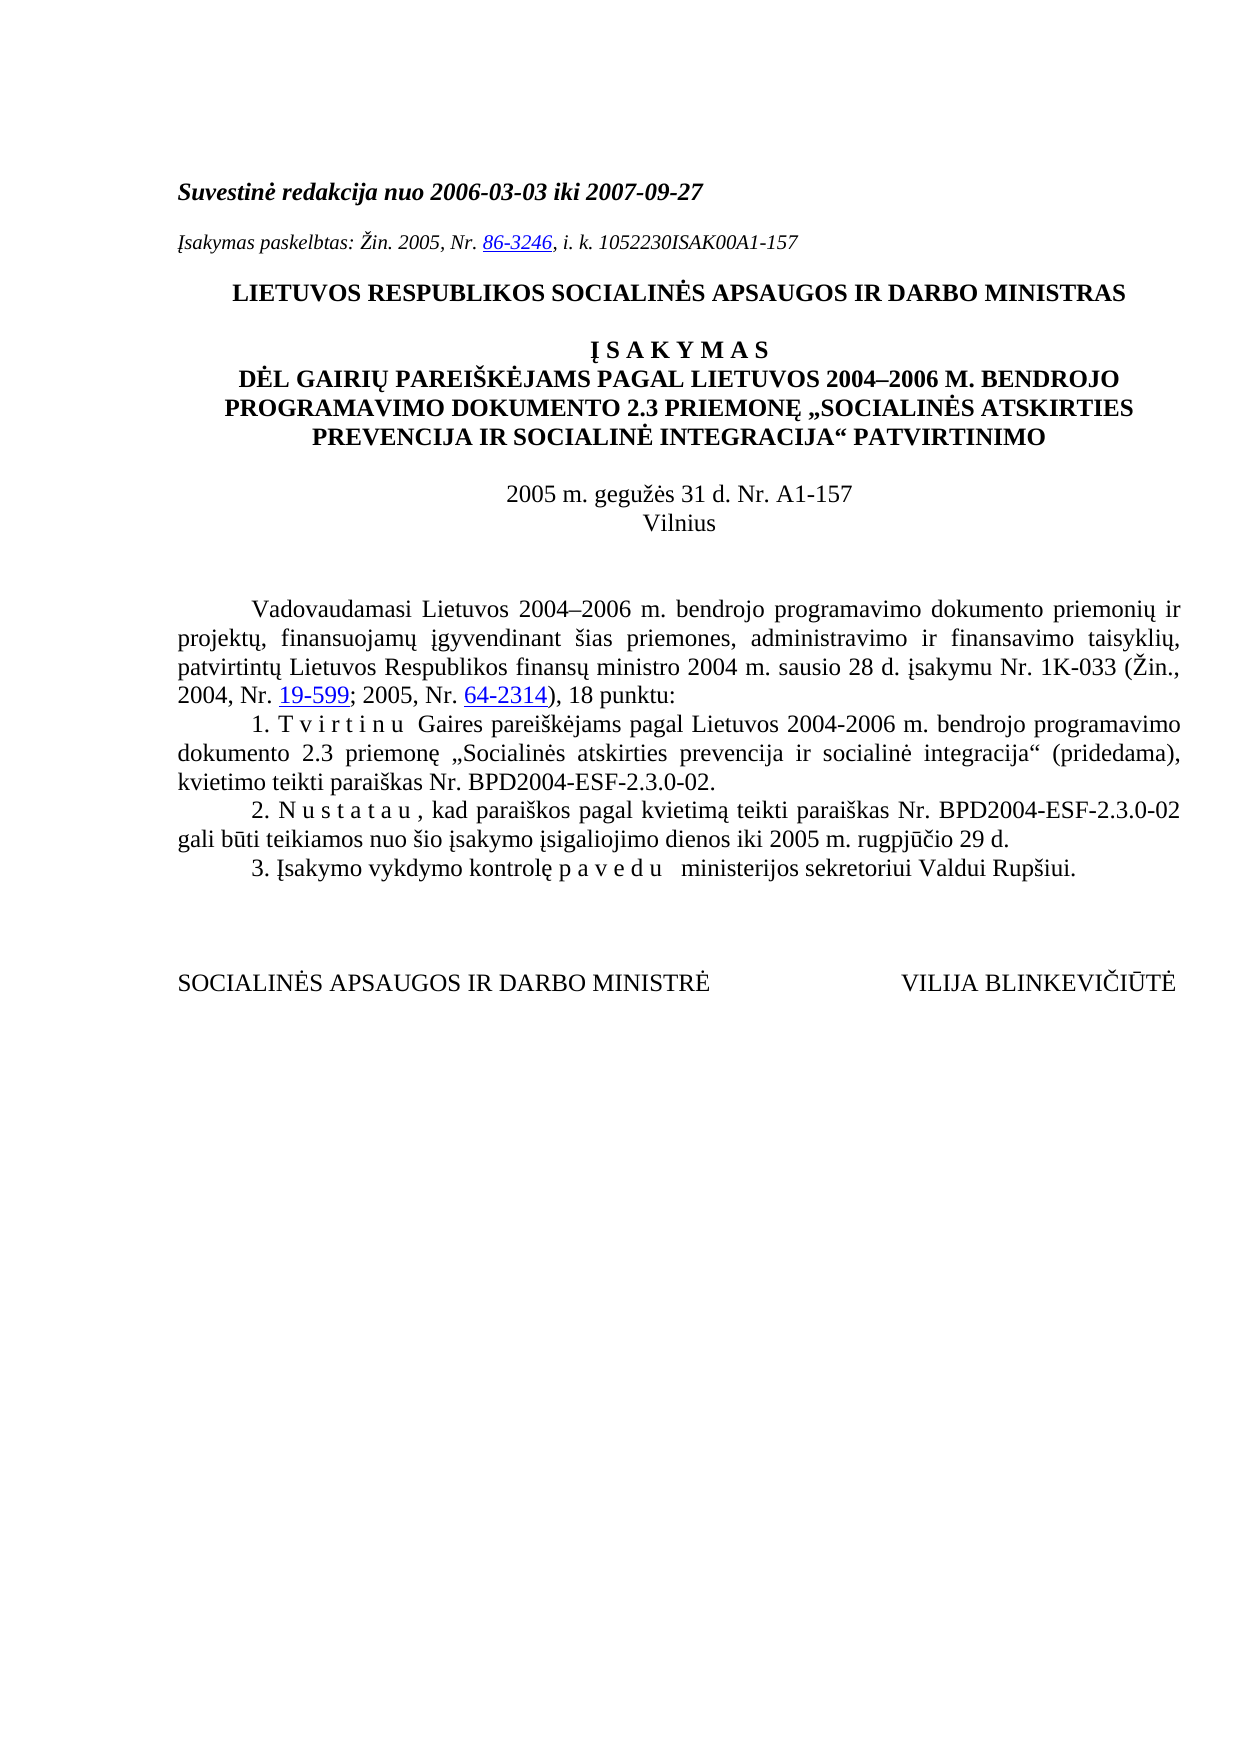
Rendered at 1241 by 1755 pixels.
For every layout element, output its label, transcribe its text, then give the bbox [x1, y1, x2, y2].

text Įsakymas paskelbtas: Žin. 2005, Nr. 86-3246, i. k. 1052230ISAK00A1-157 [177, 230, 1181, 254]
text 2. Nustatau, kad paraiškos pagal kvietimą teikti paraiškas Nr. BPD2004-ESF-2.3.0-02 gali būti teikiamos nuo šio įsakymo įsigaliojimo dienos iki 2005 m. rugpjūčio 29 d. [177, 796, 1181, 853]
text Vilnius [177, 508, 1181, 537]
text 1. Tvirtinu Gaires pareiškėjams pagal Lietuvos 2004-2006 m. bendrojo programavimo dokumento 2.3 priemonę „Socialinės atskirties prevencija ir socialinė integracija“ (pridedama), kvietimo teikti paraiškas Nr. BPD2004-ESF-2.3.0-02. [177, 709, 1181, 796]
text Vadovaudamasi Lietuvos 2004–2006 m. bendrojo programavimo dokumento priemonių ir projektų, finansuojamų įgyvendinant šias priemones, administravimo ir finansavimo taisyklių, patvirtintų Lietuvos Respublikos finansų ministro 2004 m. sausio 28 d. įsakymu Nr. 1K-033 (Žin., 2004, Nr. 19-599; 2005, Nr. 64-2314), 18 punktu: [177, 594, 1181, 709]
text Į S A K Y M A S [177, 336, 1181, 364]
text SOCIALINĖS APSAUGOS IR DARBO MINISTRĖ VILIJA BLINKEVIČIŪTĖ [177, 968, 1181, 997]
text 2005 m. gegužės 31 d. Nr. A1-157 [177, 479, 1181, 508]
text Suvestinė redakcija nuo 2006-03-03 iki 2007-09-27 [177, 177, 1181, 206]
text 3. Įsakymo vykdymo kontrolę pavedu ministerijos sekretoriui Valdui Rupšiui. [177, 853, 1181, 882]
text DĖL GAIRIŲ PAREIŠKĖJAMS PAGAL LIETUVOS 2004–2006 M. BENDROJO PROGRAMAVIMO DOKUMENTO 2.3 PRIEMONĘ „SOCIALINĖS ATSKIRTIES PREVENCIJA IR SOCIALINĖ INTEGRACIJA“ PATVIRTINIMO [177, 364, 1181, 451]
text LIETUVOS RESPUBLIKOS SOCIALINĖS APSAUGOS IR DARBO MINISTRAS [177, 278, 1181, 307]
